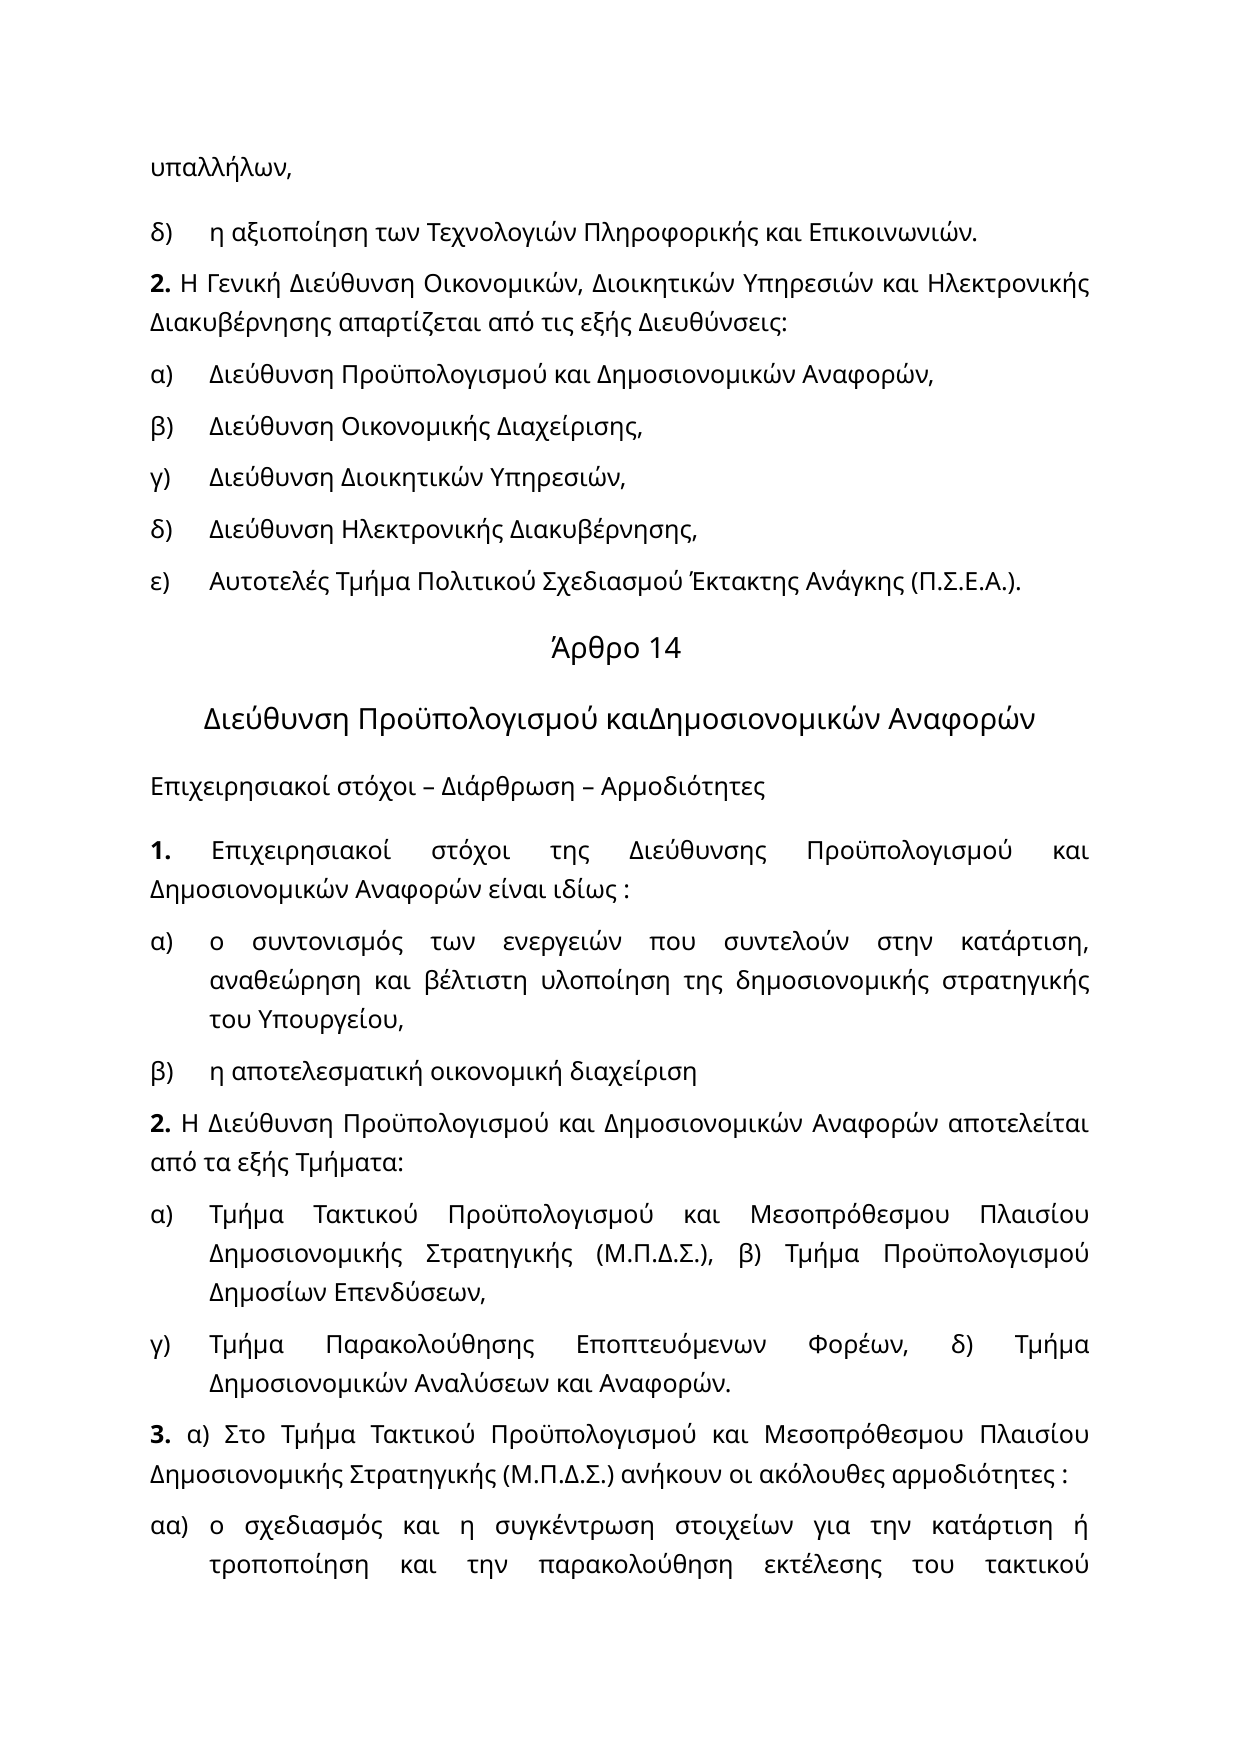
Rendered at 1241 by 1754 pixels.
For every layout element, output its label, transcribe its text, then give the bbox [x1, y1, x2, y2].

list δ) η αξιοποίηση των Τεχνολογιών Πληροφορικής και Επικοινωνιών. [150, 214, 1090, 248]
text Επιχειρησιακοί στόχοι – Διάρθρωση – Αρμοδιότητες [150, 769, 1090, 803]
text 1. Επιχειρησιακοί στόχοι της Διεύθυνσης Προϋπολογισμού και Δημοσιονομικών Αναφορών είναι ιδίως : [150, 833, 1090, 906]
text 2. Η Γενική Διεύθυνση Οικονομικών, Διοικητικών Υπηρεσιών και Ηλεκτρονικής Διακυβέρνησης απαρτίζεται από τις εξής Διευθύνσεις: [150, 266, 1090, 339]
list α) Διεύθυνση Προϋπολογισμού και Δημοσιονομικών Αναφορών, [150, 357, 1090, 391]
list αα) ο σχεδιασμός και η συγκέντρωση στοιχείων για την κατάρτιση ή τροποποίηση και την παρακολούθηση εκτέλεσης του τακτικού [150, 1508, 1090, 1581]
subtitle Διεύθυνση Προϋπολογισμού καιΔημοσιονομικών Αναφορών [150, 698, 1090, 738]
list γ) Τμήμα Παρακολούθησης Εποπτευόμενων Φορέων, δ) Τμήμα Δημοσιονομικών Αναλύσεων και Αναφορών. [150, 1326, 1090, 1399]
list γ) Διεύθυνση Διοικητικών Υπηρεσιών, [150, 460, 1090, 494]
text υπαλλήλων, [150, 150, 1090, 184]
list β) η αποτελεσματική οικονομική διαχείριση [150, 1054, 1090, 1088]
list α) ο συντονισμός των ενεργειών που συντελούν στην κατάρτιση, αναθεώρηση και βέλτιστη υλοποίηση της δημοσιονομικής στρατηγικής του Υπουργείου, [150, 924, 1090, 1036]
subtitle Άρθρο 14 [150, 627, 1090, 667]
text 2. Η Διεύθυνση Προϋπολογισμού και Δημοσιονομικών Αναφορών αποτελείται από τα εξής Τμήματα: [150, 1105, 1090, 1179]
list δ) Διεύθυνση Ηλεκτρονικής Διακυβέρνησης, [150, 512, 1090, 546]
list α) Τμήμα Τακτικού Προϋπολογισμού και Μεσοπρόθεσμου Πλαισίου Δημοσιονομικής Στρατηγικής (Μ.Π.Δ.Σ.), β) Τμήμα Προϋπολογισμού Δημοσίων Επενδύσεων, [150, 1196, 1090, 1309]
text 3. α) Στο Τμήμα Τακτικού Προϋπολογισμού και Μεσοπρόθεσμου Πλαισίου Δημοσιονομικής Στρατηγικής (Μ.Π.Δ.Σ.) ανήκουν οι ακόλουθες αρμοδιότητες : [150, 1417, 1090, 1490]
list ε) Αυτοτελές Τμήμα Πολιτικού Σχεδιασμού Έκτακτης Ανάγκης (Π.Σ.Ε.Α.). [150, 563, 1090, 597]
list β) Διεύθυνση Οικονομικής Διαχείρισης, [150, 408, 1090, 442]
